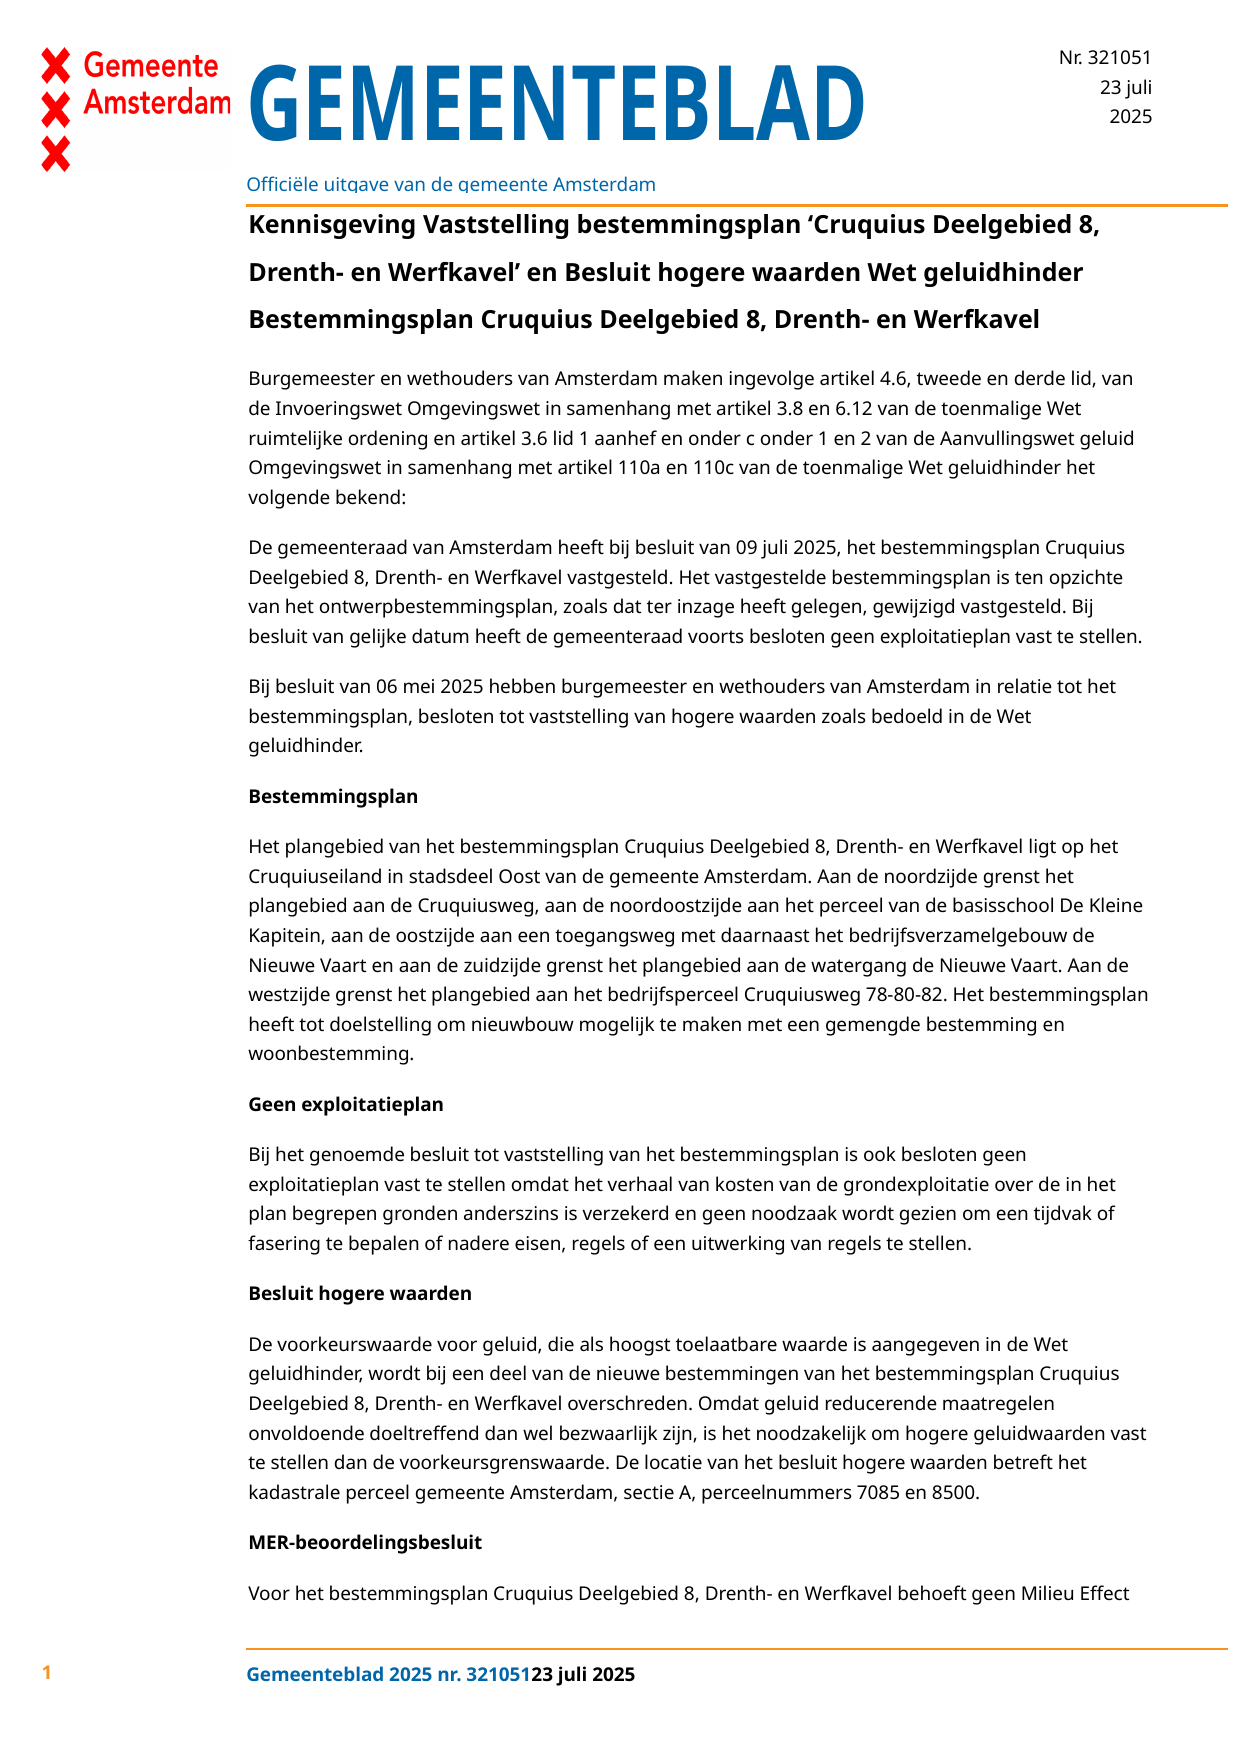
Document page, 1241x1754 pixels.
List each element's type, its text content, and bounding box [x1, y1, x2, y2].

text Bij besluit van 06 mei 2025 hebben burgemeester en wethouders van Amsterdam in relatie tot het bestemmingsplan, besloten tot vaststelling van hogere waarden zoals bedoeld in de Wet geluidhinder. [248, 673, 1152, 758]
text Besluit hogere waarden [248, 1281, 1152, 1306]
text MER-beoordelingsbesluit [248, 1529, 1152, 1555]
text De gemeenteraad van Amsterdam heeft bij besluit van 09 juli 2025, het bestemmingsplan Cruquius Deelgebied 8, Drenth- en Werfkavel vastgesteld. Het vastgestelde bestemmingsplan is ten opzichte van het ontwerpbestemmingsplan, zoals dat ter inzage heeft gelegen, gewijzigd vastgesteld. Bij besluit van gelijke datum heeft de gemeenteraad voorts besloten geen exploitatieplan vast te stellen. [248, 534, 1152, 649]
text Bij het genoemde besluit tot vaststelling van het bestemmingsplan is ook besloten geen exploitatieplan vast te stellen omdat het verhaal van kosten van de grondexploitatie over de in het plan begrepen gronden anderszins is verzekerd en geen noodzaak wordt gezien om een tijdvak of fasering te bepalen of nadere eisen, regels of een uitwerking van regels te stellen. [248, 1141, 1152, 1256]
picture [41, 47, 231, 172]
text Voor het bestemmingsplan Cruquius Deelgebied 8, Drenth- en Werfkavel behoeft geen Milieu Effect [248, 1580, 1152, 1605]
text De voorkeurswaarde voor geluid, die als hoogst toelaatbare waarde is aangegeven in de Wet geluidhinder, wordt bij een deel van de nieuwe bestemmingen van het bestemmingsplan Cruquius Deelgebied 8, Drenth- en Werfkavel overschreden. Omdat geluid reducerende maatregelen onvoldoende doeltreffend dan wel bezwaarlijk zijn, is het noodzakelijk om hogere geluidwaarden vast te stellen dan de voorkeursgrenswaarde. De locatie van het besluit hogere waarden betreft het kadastrale perceel gemeente Amsterdam, sectie A, perceelnummers 7085 en 8500. [248, 1331, 1152, 1504]
text Het plangebied van het bestemmingsplan Cruquius Deelgebied 8, Drenth- en Werfkavel ligt op het Cruquiuseiland in stadsdeel Oost van de gemeente Amsterdam. Aan de noordzijde grenst het plangebied aan de Cruquiusweg, aan de noordoostzijde aan het perceel van de basisschool De Kleine Kapitein, aan de oostzijde aan een toegangsweg met daarnaast het bedrijfsverzamelgebouw de Nieuwe Vaart en aan de zuidzijde grenst het plangebied aan de watergang de Nieuwe Vaart. Aan de westzijde grenst het plangebied aan het bedrijfsperceel Cruquiusweg 78-80-82. Het bestemmingsplan heeft tot doelstelling om nieuwbouw mogelijk te maken met een gemengde bestemming en woonbestemming. [248, 833, 1152, 1066]
text Bestemmingsplan [248, 783, 1152, 809]
text Kennisgeving Vaststelling bestemmingsplan ‘Cruquius Deelgebied 8, Drenth- en Werfkavel’ en Besluit hogere waarden Wet geluidhinder Bestemmingsplan Cruquius Deelgebied 8, Drenth- en Werfkavel [248, 207, 1152, 336]
text Burgemeester en wethouders van Amsterdam maken ingevolge artikel 4.6, tweede en derde lid, van de Invoeringswet Omgevingswet in samenhang met artikel 3.8 en 6.12 van de toenmalige Wet ruimtelijke ordening en artikel 3.6 lid 1 aanhef en onder c onder 1 en 2 van de Aanvullingswet geluid Omgevingswet in samenhang met artikel 110a en 110c van de toenmalige Wet geluidhinder het volgende bekend: [248, 366, 1152, 509]
text Geen exploitatieplan [248, 1091, 1152, 1117]
